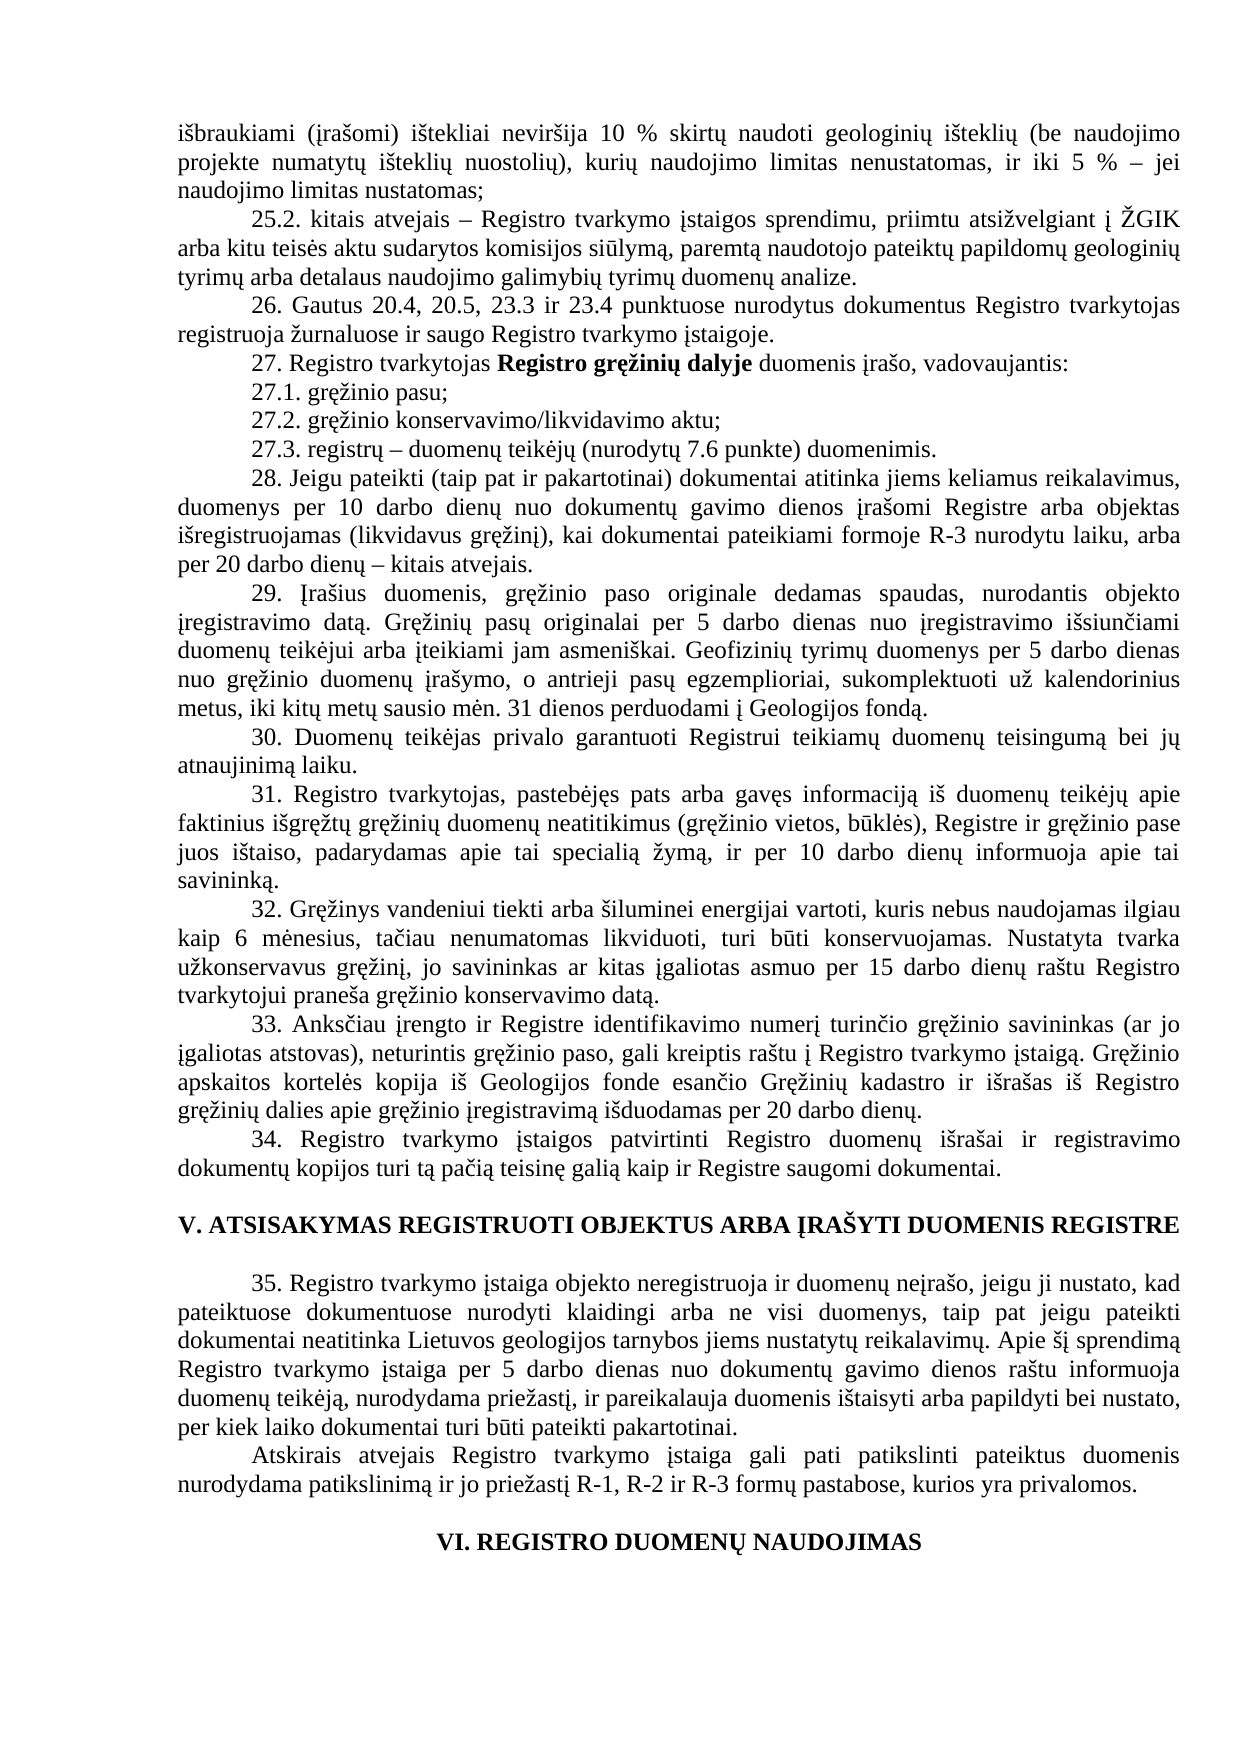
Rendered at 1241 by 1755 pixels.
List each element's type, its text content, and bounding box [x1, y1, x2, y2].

text 27.3. registrų – duomenų teikėjų (nurodytų 7.6 punkte) duomenimis. [177, 434, 1181, 463]
text 31. Registro tvarkytojas, pastebėjęs pats arba gavęs informaciją iš duomenų teikėjų apie faktinius išgręžtų gręžinių duomenų neatitikimus (gręžinio vietos, būklės), Registre ir gręžinio pase juos ištaiso, padarydamas apie tai specialią žymą, ir per 10 darbo dienų informuoja apie tai savininką. [177, 779, 1181, 894]
text V. ATSISAKYMAS REGISTRUOTI OBJEKTUS ARBA ĮRAŠYTI DUOMENIS REGISTRE [177, 1211, 1181, 1239]
text 29. Įrašius duomenis, gręžinio paso originale dedamas spaudas, nurodantis objekto įregistravimo datą. Gręžinių pasų originalai per 5 darbo dienas nuo įregistravimo išsiunčiami duomenų teikėjui arba įteikiami jam asmeniškai. Geofizinių tyrimų duomenys per 5 darbo dienas nuo gręžinio duomenų įrašymo, o antrieji pasų egzemplioriai, sukomplektuoti už kalendorinius metus, iki kitų metų sausio mėn. 31 dienos perduodami į Geologijos fondą. [177, 578, 1181, 722]
text 33. Anksčiau įrengto ir Registre identifikavimo numerį turinčio gręžinio savininkas (ar jo įgaliotas atstovas), neturintis gręžinio paso, gali kreiptis raštu į Registro tvarkymo įstaigą. Gręžinio apskaitos kortelės kopija iš Geologijos fonde esančio Gręžinių kadastro ir išrašas iš Registro gręžinių dalies apie gręžinio įregistravimą išduodamas per 20 darbo dienų. [177, 1009, 1181, 1124]
text 35. Registro tvarkymo įstaiga objekto neregistruoja ir duomenų neįrašo, jeigu ji nustato, kad pateiktuose dokumentuose nurodyti klaidingi arba ne visi duomenys, taip pat jeigu pateikti dokumentai neatitinka Lietuvos geologijos tarnybos jiems nustatytų reikalavimų. Apie šį sprendimą Registro tvarkymo įstaiga per 5 darbo dienas nuo dokumentų gavimo dienos raštu informuoja duomenų teikėją, nurodydama priežastį, ir pareikalauja duomenis ištaisyti arba papildyti bei nustato, per kiek laiko dokumentai turi būti pateikti pakartotinai. [177, 1268, 1181, 1441]
text VI. REGISTRO DUOMENŲ NAUDOJIMAS [177, 1527, 1181, 1556]
text 32. Gręžinys vandeniui tiekti arba šiluminei energijai vartoti, kuris nebus naudojamas ilgiau kaip 6 mėnesius, tačiau nenumatomas likviduoti, turi būti konservuojamas. Nustatyta tvarka užkonservavus gręžinį, jo savininkas ar kitas įgaliotas asmuo per 15 darbo dienų raštu Registro tvarkytojui praneša gręžinio konservavimo datą. [177, 894, 1181, 1009]
text Atskirais atvejais Registro tvarkymo įstaiga gali pati patikslinti pateiktus duomenis nurodydama patikslinimą ir jo priežastį R-1, R-2 ir R-3 formų pastabose, kurios yra privalomos. [177, 1441, 1181, 1498]
text 27.2. gręžinio konservavimo/likvidavimo aktu; [177, 406, 1181, 434]
text 30. Duomenų teikėjas privalo garantuoti Registrui teikiamų duomenų teisingumą bei jų atnaujinimą laiku. [177, 722, 1181, 779]
text išbraukiami (įrašomi) ištekliai neviršija 10 % skirtų naudoti geologinių išteklių (be naudojimo projekte numatytų išteklių nuostolių), kurių naudojimo limitas nenustatomas, ir iki 5 % – jei naudojimo limitas nustatomas; [177, 118, 1181, 204]
text 26. Gautus 20.4, 20.5, 23.3 ir 23.4 punktuose nurodytus dokumentus Registro tvarkytojas registruoja žurnaluose ir saugo Registro tvarkymo įstaigoje. [177, 291, 1181, 348]
text 28. Jeigu pateikti (taip pat ir pakartotinai) dokumentai atitinka jiems keliamus reikalavimus, duomenys per 10 darbo dienų nuo dokumentų gavimo dienos įrašomi Registre arba objektas išregistruojamas (likvidavus gręžinį), kai dokumentai pateikiami formoje R-3 nurodytu laiku, arba per 20 darbo dienų – kitais atvejais. [177, 463, 1181, 578]
text 34. Registro tvarkymo įstaigos patvirtinti Registro duomenų išrašai ir registravimo dokumentų kopijos turi tą pačią teisinę galią kaip ir Registre saugomi dokumentai. [177, 1124, 1181, 1182]
text 25.2. kitais atvejais – Registro tvarkymo įstaigos sprendimu, priimtu atsižvelgiant į ŽGIK arba kitu teisės aktu sudarytos komisijos siūlymą, paremtą naudotojo pateiktų papildomų geologinių tyrimų arba detalaus naudojimo galimybių tyrimų duomenų analize. [177, 204, 1181, 291]
text 27.1. gręžinio pasu; [177, 377, 1181, 406]
text 27. Registro tvarkytojas Registro gręžinių dalyje duomenis įrašo, vadovaujantis: [177, 348, 1181, 377]
